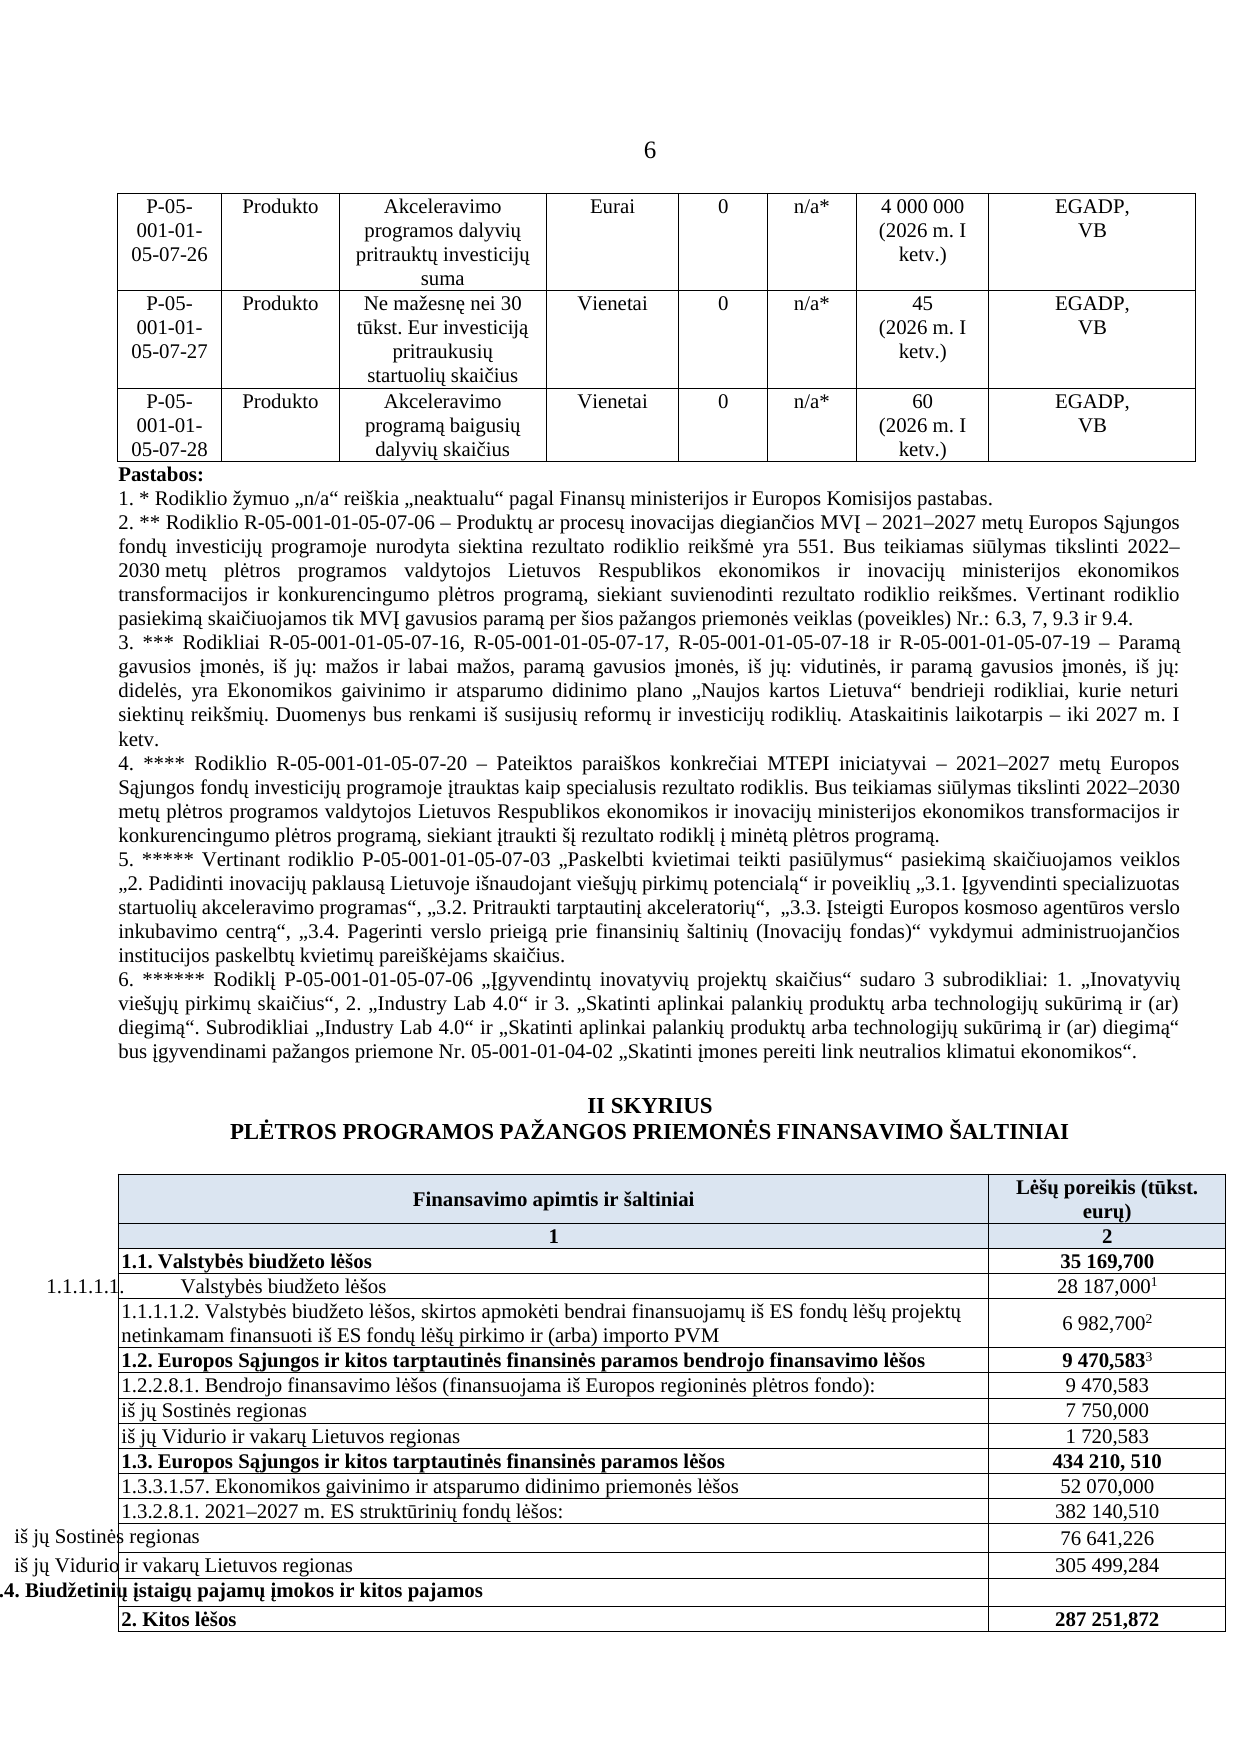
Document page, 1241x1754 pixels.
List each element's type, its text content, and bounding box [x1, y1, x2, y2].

table_cell n/a* [768, 194, 856, 290]
table_header Finansavimo apimtis ir šaltiniai [119, 1175, 988, 1223]
table_cell 1 [119, 1224, 988, 1248]
table_cell 1.2. Europos Sąjungos ir kitos tarptautinės finansinės paramos bendrojo finansavimo lėšos [119, 1348, 988, 1372]
table_cell 9 470,583 [989, 1373, 1225, 1397]
text 1. * Rodiklio žymuo „n/a“ reiškia „neaktualu“ pagal Finansų ministerijos ir Europos Komisijos pastabas. [118, 486, 1181, 510]
table_cell 1.3.2.8.1. 2021–2027 m. ES struktūrinių fondų lėšos: [119, 1499, 988, 1523]
table_cell Vienetai [547, 291, 678, 387]
table_cell P-05-001-01-05-07-28 [118, 389, 221, 461]
table_cell 1.1.1.1.2. Valstybės biudžeto lėšos, skirtos apmokėti bendrai finansuojamų iš ES fondų lėšų projektų netinkamam finansuoti iš ES fondų lėšų pirkimo ir (arba) importo PVM [119, 1299, 988, 1347]
table_cell 35 169,700 [989, 1249, 1225, 1273]
table_cell 7 750,000 [989, 1399, 1225, 1422]
table_cell Akceleravimo programą baigusių dalyvių skaičius [340, 389, 546, 461]
table_cell 0 [679, 291, 767, 387]
table_cell 6 982,7002 [989, 1299, 1225, 1347]
table_cell 76 641,226 [989, 1524, 1225, 1552]
table_cell P-05-001-01-05-07-26 [118, 194, 221, 290]
text II SKYRIUS [118, 1092, 1181, 1118]
table_cell 1 720,583 [989, 1424, 1225, 1448]
table_cell iš jų Sostinės regionas [119, 1399, 988, 1422]
text 5. ***** Vertinant rodiklio P-05-001-01-05-07-03 „Paskelbti kvietimai teikti pasiūlymus“ pasiekimą skaičiuojamos veiklos „2. Padidinti inovacijų paklausą Lietuvoje išnaudojant viešųjų pirkimų potencialą“ ir poveiklių „3.1. Įgyvendinti specializuotas startuolių akceleravimo programas“, „3.2. Pritraukti tarptautinį akceleratorių“, „3.3. Įsteigti Europos kosmoso agentūros verslo inkubavimo centrą“, „3.4. Pagerinti verslo prieigą prie finansinių šaltinių (Inovacijų fondas)“ vykdymui administruojančios institucijos paskelbtų kvietimų pareiškėjams skaičius. [118, 847, 1181, 967]
table_cell iš jų Vidurio ir vakarų Lietuvos regionas [119, 1553, 988, 1577]
table_cell 382 140,510 [989, 1499, 1225, 1523]
text Pastabos: [118, 462, 1181, 486]
table_cell 1.2.2.8.1. Bendrojo finansavimo lėšos (finansuojama iš Europos regioninės plėtros fondo): [119, 1373, 988, 1397]
table_cell 2 [989, 1224, 1225, 1248]
table_cell EGADP, VB [989, 389, 1195, 461]
text 4. **** Rodiklio R-05-001-01-05-07-20 – Pateiktos paraiškos konkrečiai MTEPI iniciatyvai – 2021–2027 metų Europos Sąjungos fondų investicijų programoje įtrauktas kaip specialusis rezultato rodiklis. Bus teikiamas siūlymas tikslinti 2022–2030 metų plėtros programos valdytojos Lietuvos Respublikos ekonomikos ir inovacijų ministerijos ekonomikos transformacijos ir konkurencingumo plėtros programą, siekiant įtraukti šį rezultato rodiklį į minėtą plėtros programą. [118, 751, 1181, 847]
table_cell n/a* [768, 389, 856, 461]
table_cell Produkto [222, 194, 339, 290]
table_cell iš jų Sostinės regionas [119, 1524, 988, 1552]
text 6. ****** Rodiklį P-05-001-01-05-07-06 „Įgyvendintų inovatyvių projektų skaičius“ sudaro 3 subrodikliai: 1. „Inovatyvių viešųjų pirkimų skaičius“, 2. „Industry Lab 4.0“ ir 3. „Skatinti aplinkai palankių produktų arba technologijų sukūrimą ir (ar) diegimą“. Subrodikliai „Industry Lab 4.0“ ir „Skatinti aplinkai palankių produktų arba technologijų sukūrimą ir (ar) diegimą“ bus įgyvendinami pažangos priemone Nr. 05-001-01-04-02 „Skatinti įmones pereiti link neutralios klimatui ekonomikos“. [118, 967, 1181, 1063]
table_cell 52 070,000 [989, 1474, 1225, 1498]
table_cell Produkto [222, 291, 339, 387]
table_cell 4 000 000 (2026 m. I ketv.) [857, 194, 988, 290]
table_cell Produkto [222, 389, 339, 461]
table_cell [989, 1579, 1225, 1606]
table_cell 1.3.3.1.57. Ekonomikos gaivinimo ir atsparumo didinimo priemonės lėšos [119, 1474, 988, 1498]
table_cell Akceleravimo programos dalyvių pritrauktų investicijų suma [340, 194, 546, 290]
table_cell 0 [679, 194, 767, 290]
text 2. ** Rodiklio R-05-001-01-05-07-06 – Produktų ar procesų inovacijas diegiančios MVĮ – 2021–2027 metų Europos Sąjungos fondų investicijų programoje nurodyta siektina rezultato rodiklio reikšmė yra 551. Bus teikiamas siūlymas tikslinti 2022–2030 metų plėtros programos valdytojos Lietuvos Respublikos ekonomikos ir inovacijų ministerijos ekonomikos transformacijos ir konkurencingumo plėtros programą, siekiant suvienodinti rezultato rodiklio reikšmes. Vertinant rodiklio pasiekimą skaičiuojamos tik MVĮ gavusios paramą per šios pažangos priemonės veiklas (poveikles) Nr.: 6.3, 7, 9.3 ir 9.4. [118, 510, 1181, 630]
table_cell EGADP, VB [989, 194, 1195, 290]
table_cell n/a* [768, 291, 856, 387]
table_cell 1.1.1.1.1. Valstybės biudžeto lėšos [119, 1274, 988, 1298]
table_cell EGADP, VB [989, 291, 1195, 387]
table_cell 287 251,872 [989, 1607, 1225, 1631]
table_cell 1.1. Valstybės biudžeto lėšos [119, 1249, 988, 1273]
table_cell 0 [679, 389, 767, 461]
text 3. *** Rodikliai R-05-001-01-05-07-16, R-05-001-01-05-07-17, R-05-001-01-05-07-18 ir R-05-001-01-05-07-19 – Paramą gavusios įmonės, iš jų: mažos ir labai mažos, paramą gavusios įmonės, iš jų: vidutinės, ir paramą gavusios įmonės, iš jų: didelės, yra Ekonomikos gaivinimo ir atsparumo didinimo plano „Naujos kartos Lietuva“ bendrieji rodikliai, kurie neturi siektinų reikšmių. Duomenys bus renkami iš susijusių reformų ir investicijų rodiklių. Ataskaitinis laikotarpis – iki 2027 m. I ketv. [118, 630, 1181, 751]
table_cell iš jų Vidurio ir vakarų Lietuvos regionas [119, 1424, 988, 1448]
table_cell 1.4. Biudžetinių įstaigų pajamų įmokos ir kitos pajamos [119, 1579, 988, 1606]
table_cell 1.3. Europos Sąjungos ir kitos tarptautinės finansinės paramos lėšos [119, 1449, 988, 1473]
text PLĖTROS PROGRAMOS PAŽANGOS PRIEMONĖS FINANSAVIMO ŠALTINIAI [118, 1118, 1181, 1145]
table_cell P-05-001-01-05-07-27 [118, 291, 221, 387]
table_cell 28 187,0001 [989, 1274, 1225, 1298]
table_cell 60 (2026 m. I ketv.) [857, 389, 988, 461]
table_header Lėšų poreikis (tūkst. eurų) [989, 1175, 1225, 1223]
table_cell Eurai [547, 194, 678, 290]
table_cell 434 210, 510 [989, 1449, 1225, 1473]
table_cell Ne mažesnę nei 30 tūkst. Eur investiciją pritraukusių startuolių skaičius [340, 291, 546, 387]
table_cell 45 (2026 m. I ketv.) [857, 291, 988, 387]
table_cell 9 470,5833 [989, 1348, 1225, 1372]
table_cell Vienetai [547, 389, 678, 461]
table_cell 305 499,284 [989, 1553, 1225, 1577]
table_cell 2. Kitos lėšos [119, 1607, 988, 1631]
